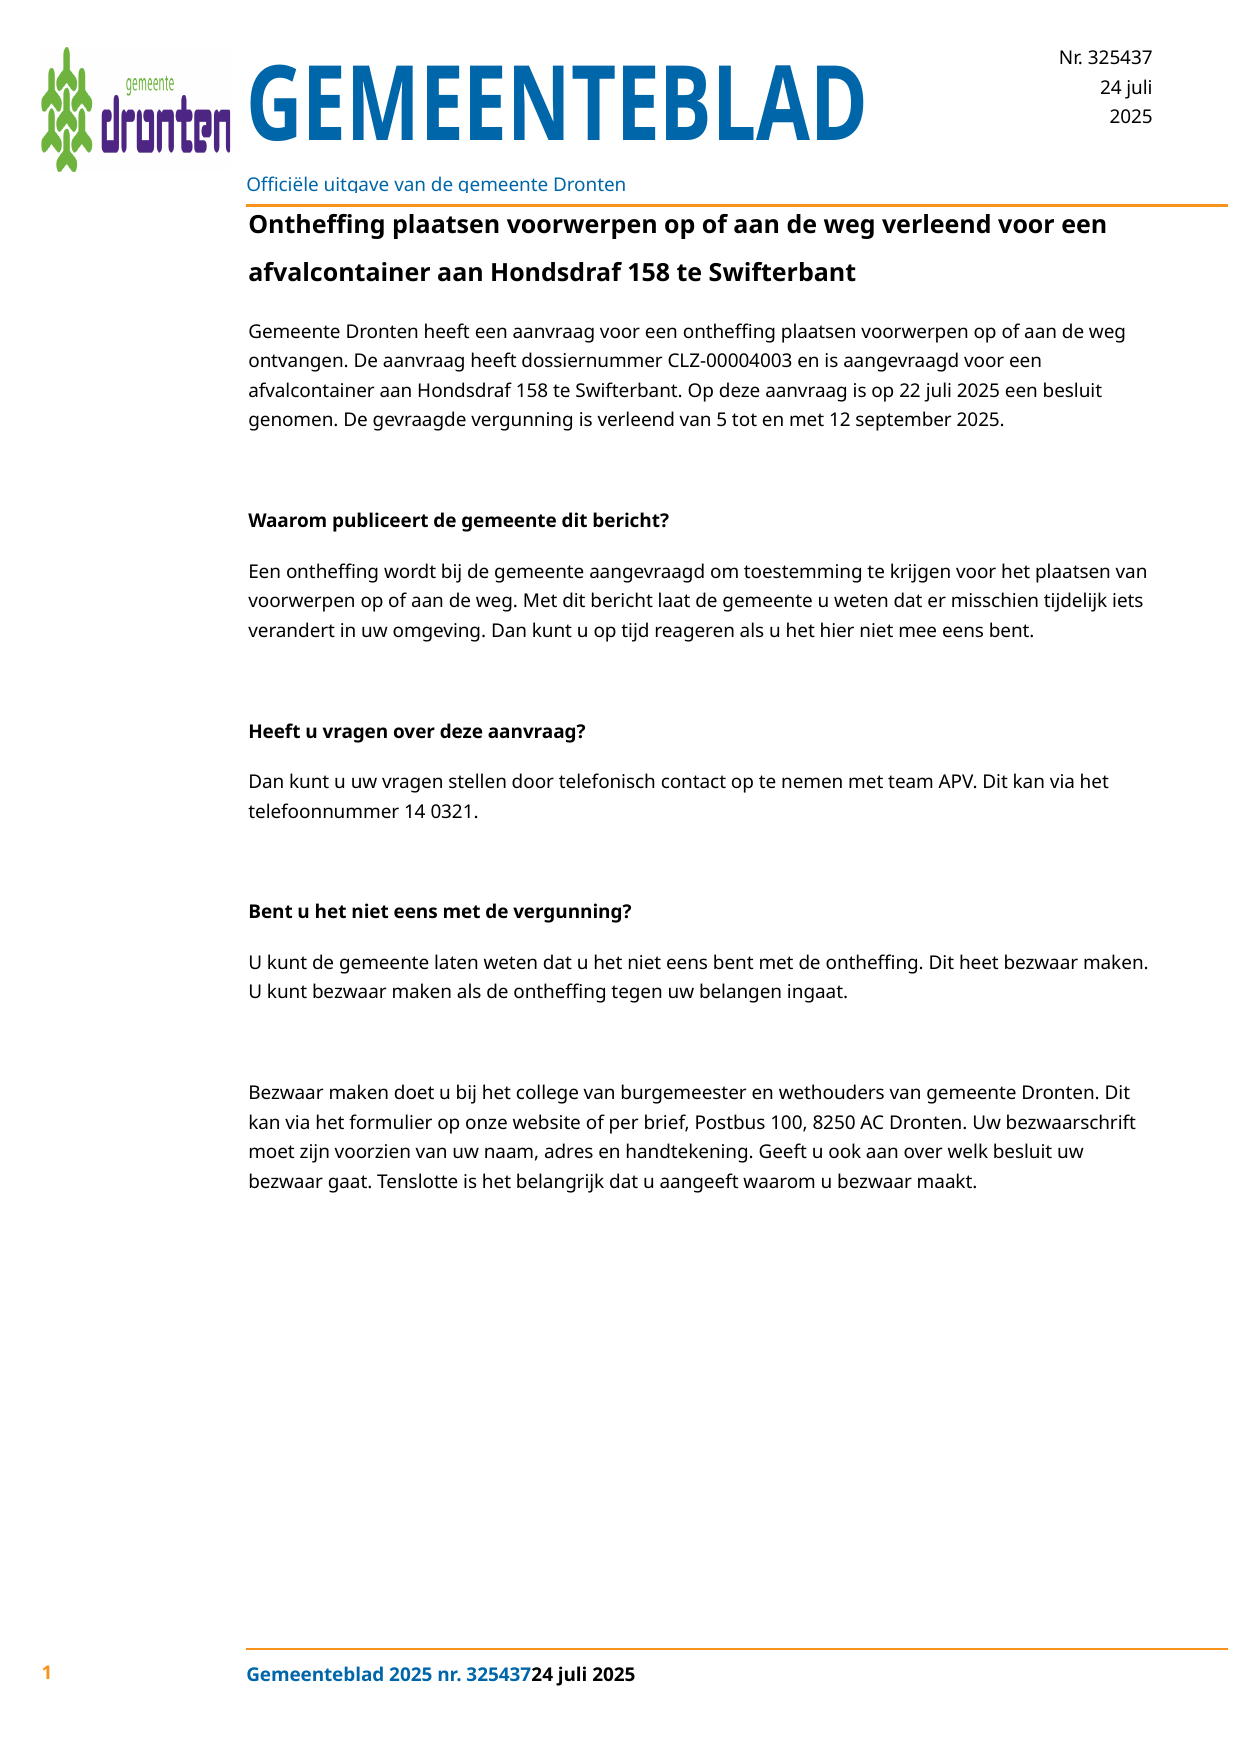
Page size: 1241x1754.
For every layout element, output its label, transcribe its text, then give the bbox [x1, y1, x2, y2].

text Bezwaar maken doet u bij het college van burgemeester en wethouders van gemeente Dronten. Dit kan via het formulier op onze website of per brief, Postbus 100, 8250 AC Dronten. Uw bezwaarschrift moet zijn voorzien van uw naam, adres en handtekening. Geeft u ook aan over welk besluit uw bezwaar gaat. Tenslotte is het belangrijk dat u aangeeft waarom u bezwaar maakt. [248, 1079, 1152, 1194]
text Heeft u vragen over deze aanvraag? [248, 718, 1152, 744]
text Gemeente Dronten heeft een aanvraag voor een ontheffing plaatsen voorwerpen op of aan de weg ontvangen. De aanvraag heeft dossiernummer CLZ-00004003 en is aangevraagd voor een afvalcontainer aan Hondsdraf 158 te Swifterbant. Op deze aanvraag is op 22 juli 2025 een besluit genomen. De gevraagde vergunning is verleend van 5 tot en met 12 september 2025. [248, 318, 1152, 432]
text Ontheffing plaatsen voorwerpen op of aan de weg verleend voor een afvalcontainer aan Hondsdraf 158 te Swifterbant [248, 207, 1152, 288]
picture [41, 47, 231, 172]
text U kunt de gemeente laten weten dat u het niet eens bent met de ontheffing. Dit heet bezwaar maken. U kunt bezwaar maken als de ontheffing tegen uw belangen ingaat. [248, 949, 1152, 1004]
text Dan kunt u uw vragen stellen door telefonisch contact op te nemen met team APV. Dit kan via het telefoonnummer 14 0321. [248, 768, 1152, 824]
text Een ontheffing wordt bij de gemeente aangevraagd om toestemming te krijgen voor het plaatsen van voorwerpen op of aan de weg. Met dit bericht laat de gemeente u weten dat er misschien tijdelijk iets verandert in uw omgeving. Dan kunt u op tijd reageren als u het hier niet mee eens bent. [248, 558, 1152, 643]
text Bent u het niet eens met de vergunning? [248, 899, 1152, 924]
text Waarom publiceert de gemeente dit bericht? [248, 507, 1152, 533]
